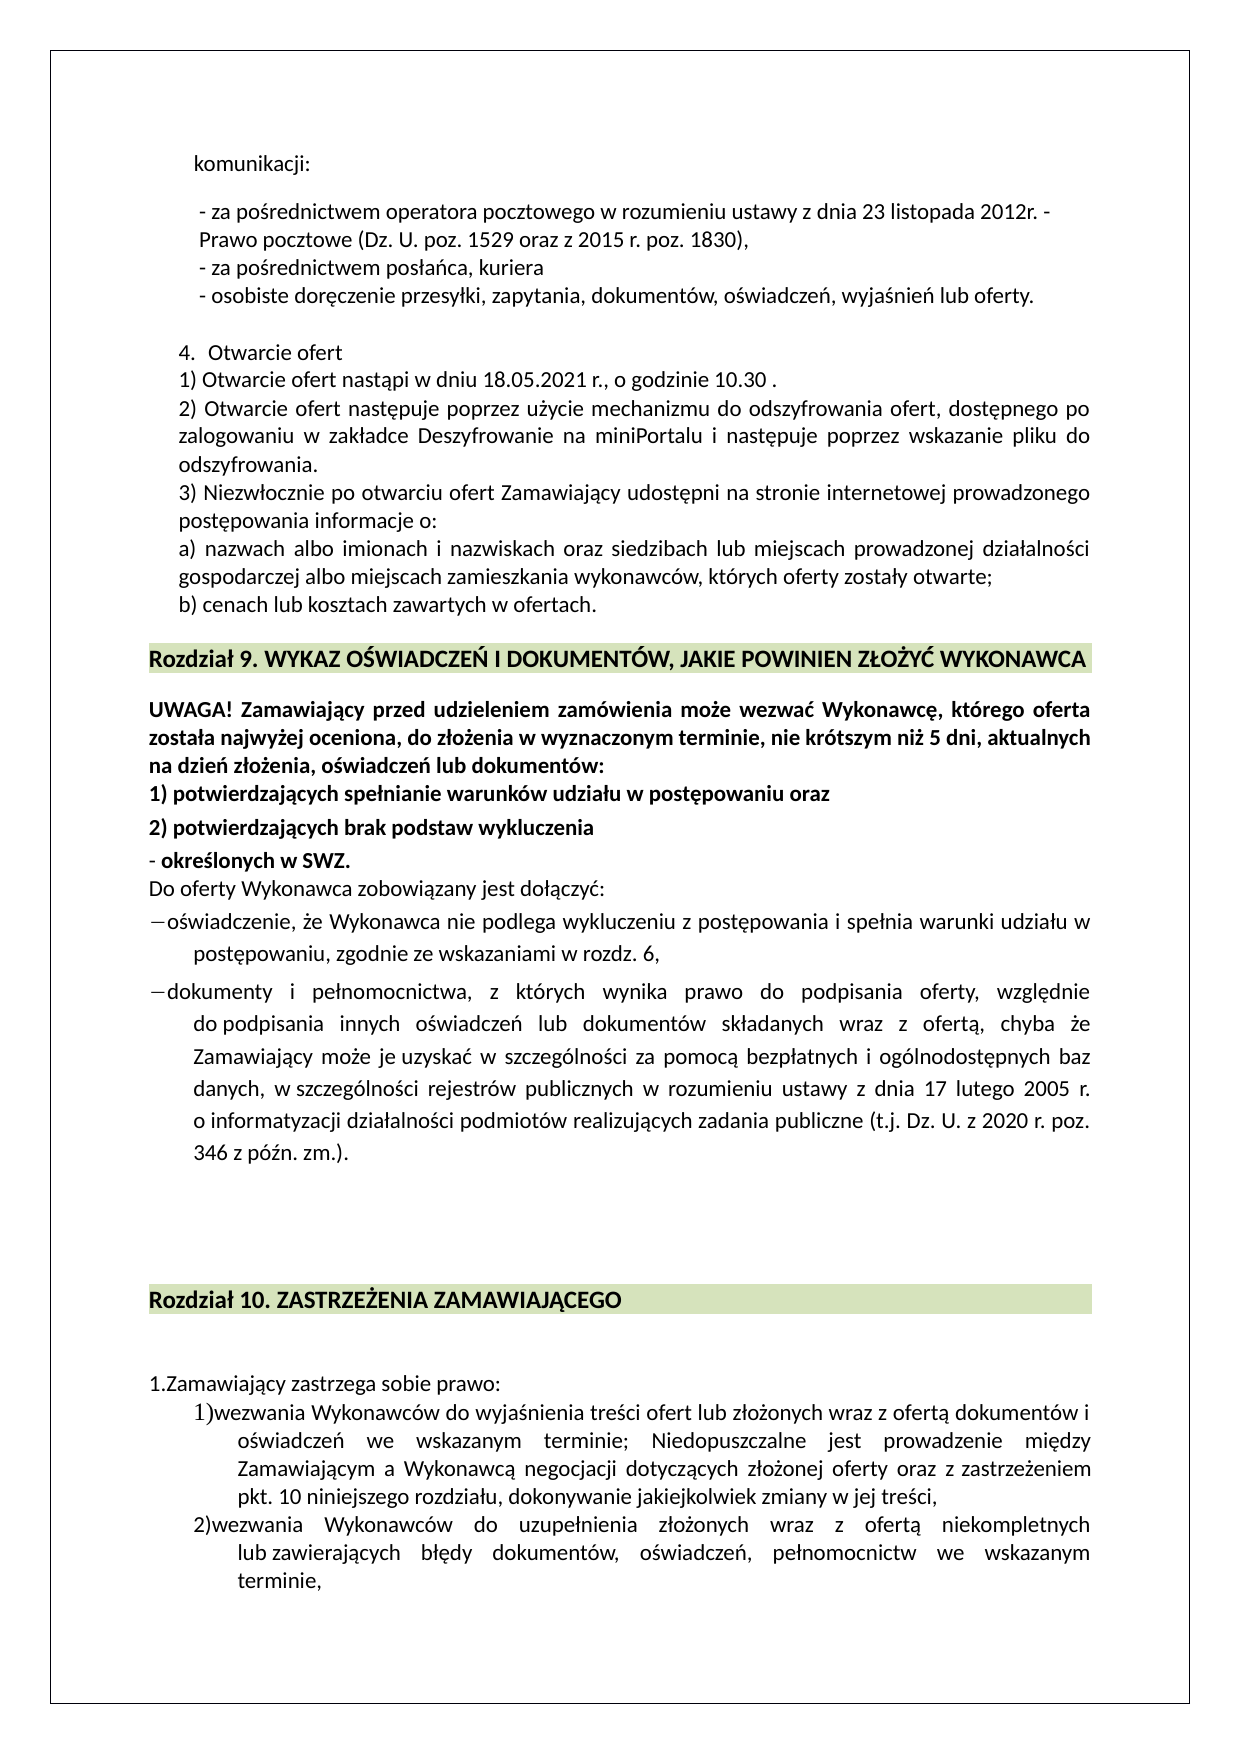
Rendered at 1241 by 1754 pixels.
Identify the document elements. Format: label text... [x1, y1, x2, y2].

list - za pośrednictwem operatora pocztowego w rozumieniu ustawy z dnia 23 listopada 2012r. - [178, 197, 1091, 226]
text Rozdział 10. ZASTRZEŻENIA ZAMAWIAJĄCEGO [149, 1284, 1092, 1314]
list Prawo pocztowe (Dz. U. poz. 1529 oraz z 2015 r. poz. 1830), [178, 226, 1091, 253]
list wezwania Wykonawców do wyjaśnienia treści ofert lub złożonych wraz z ofertą dokumentów i oświadczeń we wskazanym terminie; Niedopuszczalne jest prowadzenie między Zamawiającym a Wykonawcą negocjacji dotyczących złożonej oferty oraz z zastrzeżeniem pkt. 10 niniejszego rozdziału, dokonywanie jakiejkolwiek zmiany w jej treści, [193, 1397, 1092, 1510]
text 2) potwierdzających brak podstaw wykluczenia [149, 813, 1092, 841]
list wezwania Wykonawców do uzupełnienia złożonych wraz z ofertą niekompletnych lub zawierających błędy dokumentów, oświadczeń, pełnomocnictw we wskazanym terminie, [193, 1510, 1092, 1594]
list a) nazwach albo imionach i nazwiskach oraz siedzibach lub miejscach prowadzonej działalności gospodarczej albo miejscach zamieszkania wykonawców, których oferty zostały otwarte; [178, 534, 1091, 590]
list Zamawiający zastrzega sobie prawo: [149, 1369, 1092, 1397]
list 3) Niezwłocznie po otwarciu ofert Zamawiający udostępni na stronie internetowej prowadzonego postępowania informacje o: [178, 478, 1091, 534]
list - osobiste doręczenie przesyłki, zapytania, dokumentów, oświadczeń, wyjaśnień lub oferty. [178, 282, 1091, 309]
text - określonych w SWZ. [149, 847, 1092, 874]
list - za pośrednictwem posłańca, kuriera [178, 253, 1091, 282]
text 1) potwierdzających spełnianie warunków udziału w postępowaniu oraz [149, 779, 1092, 807]
text UWAGA! Zamawiający przed udzieleniem zamówienia może wezwać Wykonawcę, którego oferta została najwyżej oceniona, do złożenia w wyznaczonym terminie, nie krótszym niż 5 dni, aktualnych na dzień złożenia, oświadczeń lub dokumentów: [149, 695, 1092, 779]
text Rozdział 9. WYKAZ OŚWIADCZEŃ I DOKUMENTÓW, JAKIE POWINIEN ZŁOŻYĆ WYKONAWCA [149, 643, 1092, 673]
text Do oferty Wykonawca zobowiązany jest dołączyć: [149, 874, 1092, 903]
list 2) Otwarcie ofert następuje poprzez użycie mechanizmu do odszyfrowania ofert, dostępnego po zalogowaniu w zakładce Deszyfrowanie na miniPortalu i następuje poprzez wskazanie pliku do odszyfrowania. [178, 394, 1091, 478]
list b) cenach lub kosztach zawartych w ofertach. [178, 590, 1091, 618]
list 1) Otwarcie ofert nastąpi w dniu 18.05.2021 r., o godzinie 10.30 . [178, 366, 1091, 394]
list dokumenty i pełnomocnictwa, z których wynika prawo do podpisania oferty, względnie do podpisania innych oświadczeń lub dokumentów składanych wraz z ofertą, chyba że Zamawiający może je uzyskać w szczególności za pomocą bezpłatnych i ogólnodostępnych baz danych, w szczególności rejestrów publicznych w rozumieniu ustawy z dnia 17 lutego 2005 r. o informatyzacji działalności podmiotów realizujących zadania publiczne (t.j. Dz. U. z 2020 r. poz. 346 z późn. zm.). [149, 977, 1092, 1166]
list 4. Otwarcie ofert [178, 338, 1091, 366]
list oświadczenie, że Wykonawca nie podlega wykluczeniu z postępowania i spełnia warunki udziału w postępowaniu, zgodnie ze wskazaniami w rozdz. 6, [149, 907, 1092, 967]
list komunikacji: [178, 149, 1091, 177]
